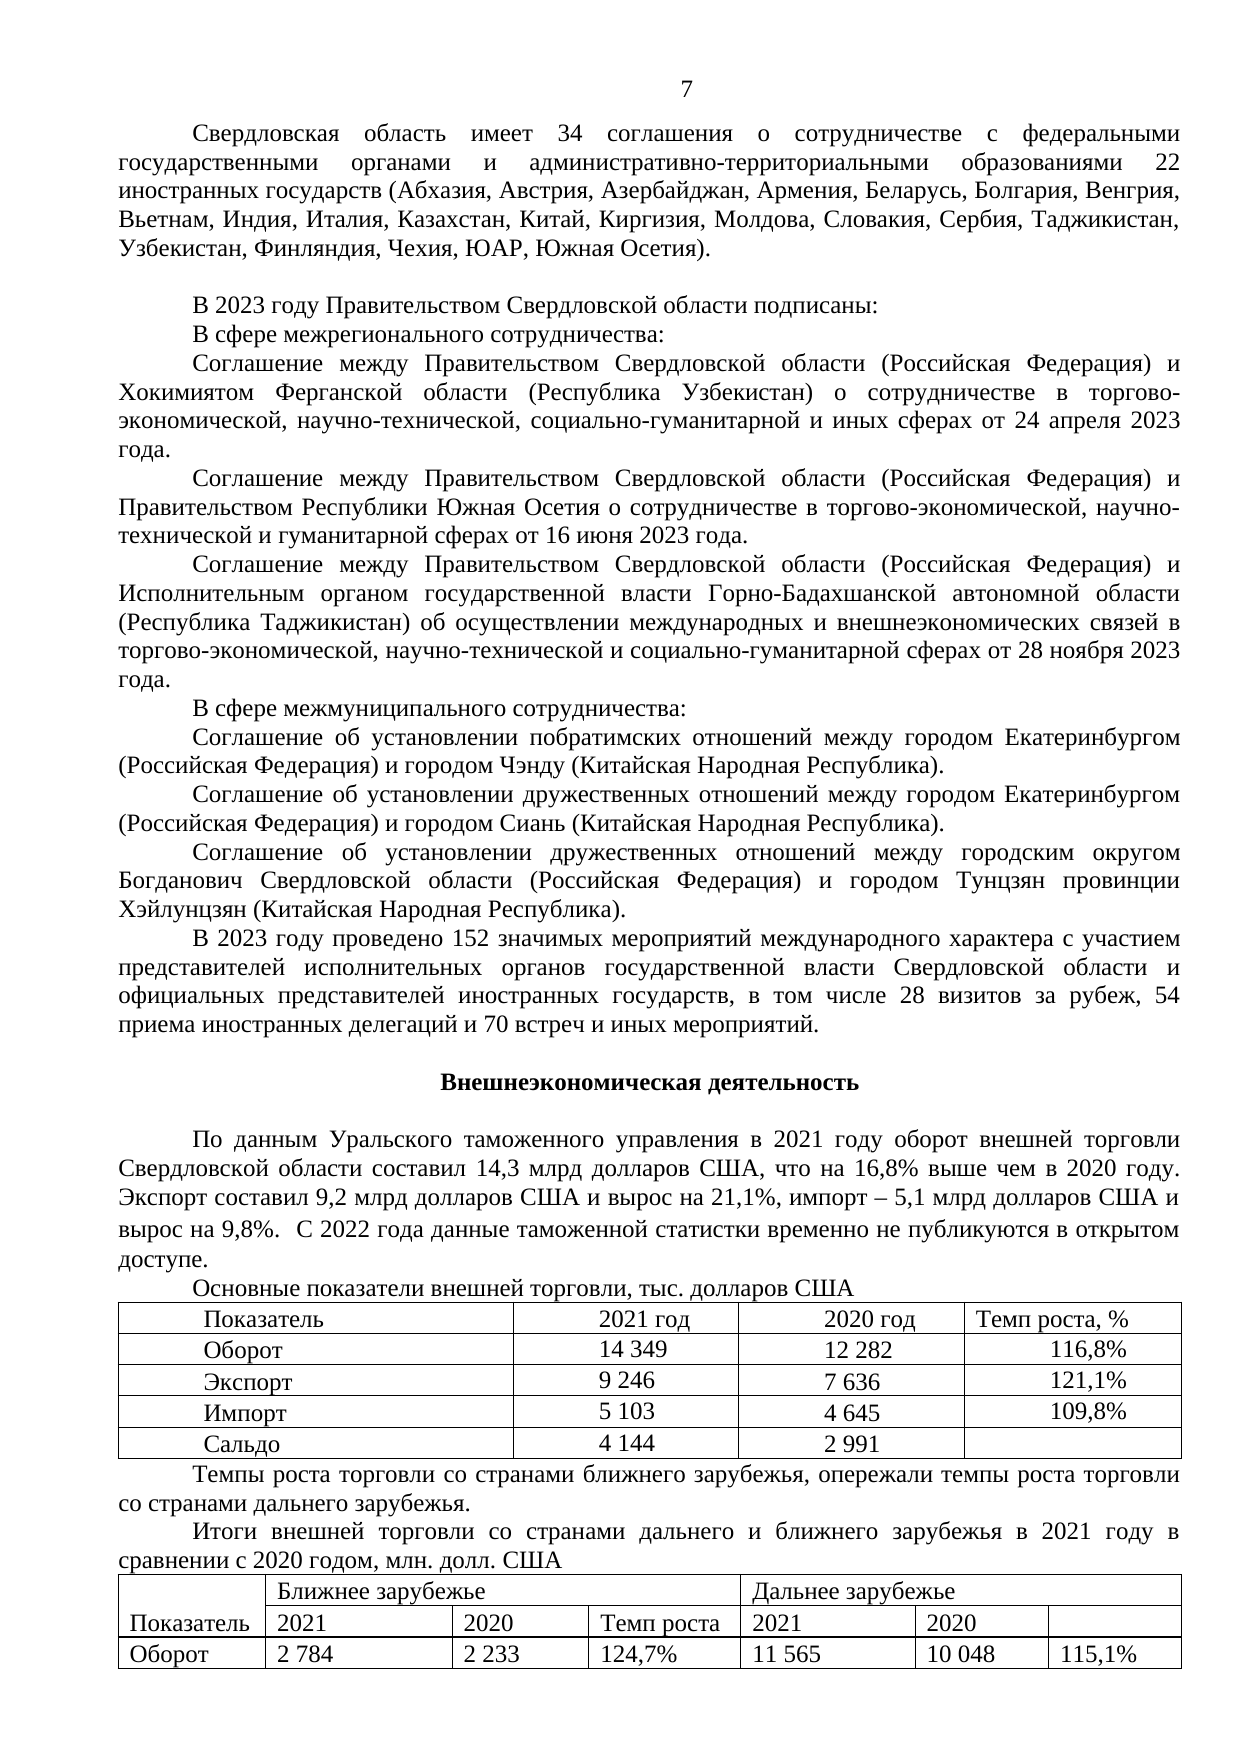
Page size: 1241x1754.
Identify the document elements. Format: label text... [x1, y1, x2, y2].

table_cell 2021 [741, 1606, 915, 1636]
text В сфере межрегионального сотрудничества: [118, 319, 1181, 348]
table_cell 12 282 [739, 1334, 964, 1364]
text Основные показатели внешней торговли, тыс. долларов США [118, 1273, 1181, 1302]
table_cell 2 233 [453, 1638, 588, 1668]
table_cell [965, 1428, 1181, 1458]
text В сфере межмуниципального сотрудничества: [118, 693, 1181, 722]
table_header Показатель [119, 1303, 513, 1333]
table_header 2021 год [514, 1303, 738, 1333]
table_cell 5 103 [514, 1396, 738, 1427]
table_cell 116,8% [965, 1334, 1181, 1364]
text Свердловская область имеет 34 соглашения о сотрудничестве с федеральными государственными органами и административно-территориальными образованиями 22 иностранных государств (Абхазия, Австрия, Азербайджан, Армения, Беларусь, Болгария, Венгрия, Вьетнам, Индия, Италия, Казахстан, Китай, Киргизия, Молдова, Словакия, Сербия, Таджикистан, Узбекистан, Финляндия, Чехия, ЮАР, Южная Осетия). [118, 118, 1181, 262]
table_cell 2 784 [266, 1638, 452, 1668]
text Соглашение между Правительством Свердловской области (Российская Федерация) и Исполнительным органом государственной власти Горно-Бадахшанской автономной области (Республика Таджикистан) об осуществлении международных и внешнеэкономических связей в торгово-экономической, научно-технической и социально-гуманитарной сферах от 28 ноября 2023 года. [118, 549, 1181, 693]
text По данным Уральского таможенного управления в 2021 году оборот внешней торговли Свердловской области составил 14,3 млрд долларов США, что на 16,8% выше чем в 2020 году. Экспорт составил 9,2 млрд долларов США и вырос на 21,1%, импорт – 5,1 млрд долларов США и вырос на 9,8%. С 2022 года данные таможенной статистки временно не публикуются в открытом доступе. [118, 1124, 1181, 1273]
text Соглашение между Правительством Свердловской области (Российская Федерация) и Правительством Республики Южная Осетия о сотрудничестве в торгово-экономической, научно-технической и гуманитарной сферах от 16 июня 2023 года. [118, 463, 1181, 549]
table_cell 2021 [266, 1606, 452, 1636]
table_cell 14 349 [514, 1334, 738, 1364]
table_cell 9 246 [514, 1365, 738, 1395]
text Соглашение об установлении дружественных отношений между городским округом Богданович Свердловской области (Российская Федерация) и городом Тунцзян провинции Хэйлунцзян (Китайская Народная Республика). [118, 837, 1181, 923]
table_header Темп роста, % [965, 1303, 1181, 1333]
table_cell 7 636 [739, 1365, 964, 1395]
text Внешнеэкономическая деятельность [118, 1067, 1181, 1096]
table_cell 124,7% [589, 1638, 740, 1668]
table_cell Темп роста [589, 1606, 740, 1636]
table_cell Сальдо [119, 1428, 513, 1458]
table_cell Оборот [119, 1334, 513, 1364]
table_cell 109,8% [965, 1396, 1181, 1427]
table_header Показатель [119, 1575, 265, 1636]
table_header Ближнее зарубежье [266, 1575, 740, 1605]
table_cell 4 645 [739, 1396, 964, 1427]
text Темпы роста торговли со странами ближнего зарубежья, опережали темпы роста торговли со странами дальнего зарубежья. [118, 1459, 1181, 1516]
table_cell Оборот [119, 1638, 265, 1668]
text Соглашение об установлении побратимских отношений между городом Екатеринбургом (Российская Федерация) и городом Чэнду (Китайская Народная Республика). [118, 722, 1181, 779]
text Соглашение между Правительством Свердловской области (Российская Федерация) и Хокимиятом Ферганской области (Республика Узбекистан) о сотрудничестве в торгово-экономической, научно-технической, социально-гуманитарной и иных сферах от 24 апреля 2023 года. [118, 348, 1181, 463]
table_cell 2 991 [739, 1428, 964, 1458]
table_header Дальнее зарубежье [741, 1575, 1181, 1605]
table_cell 121,1% [965, 1365, 1181, 1395]
table_cell 10 048 [916, 1638, 1048, 1668]
table_cell 2020 [916, 1606, 1048, 1636]
table_cell 2020 [453, 1606, 588, 1636]
table_cell 11 565 [741, 1638, 915, 1668]
text В 2023 году Правительством Свердловской области подписаны: [118, 291, 1181, 319]
table_header 2020 год [739, 1303, 964, 1333]
table_cell Экспорт [119, 1365, 513, 1395]
text В 2023 году проведено 152 значимых мероприятий международного характера с участием представителей исполнительных органов государственной власти Свердловской области и официальных представителей иностранных государств, в том числе 28 визитов за рубеж, 54 приема иностранных делегаций и 70 встреч и иных мероприятий. [118, 923, 1181, 1038]
text Соглашение об установлении дружественных отношений между городом Екатеринбургом (Российская Федерация) и городом Сиань (Китайская Народная Республика). [118, 779, 1181, 837]
table_cell Импорт [119, 1396, 513, 1427]
text Итоги внешней торговли со странами дальнего и ближнего зарубежья в 2021 году в сравнении с 2020 годом, млн. долл. США [118, 1516, 1181, 1574]
table_cell 115,1% [1049, 1638, 1181, 1668]
table_cell [1049, 1606, 1181, 1636]
table_cell 4 144 [514, 1428, 738, 1458]
